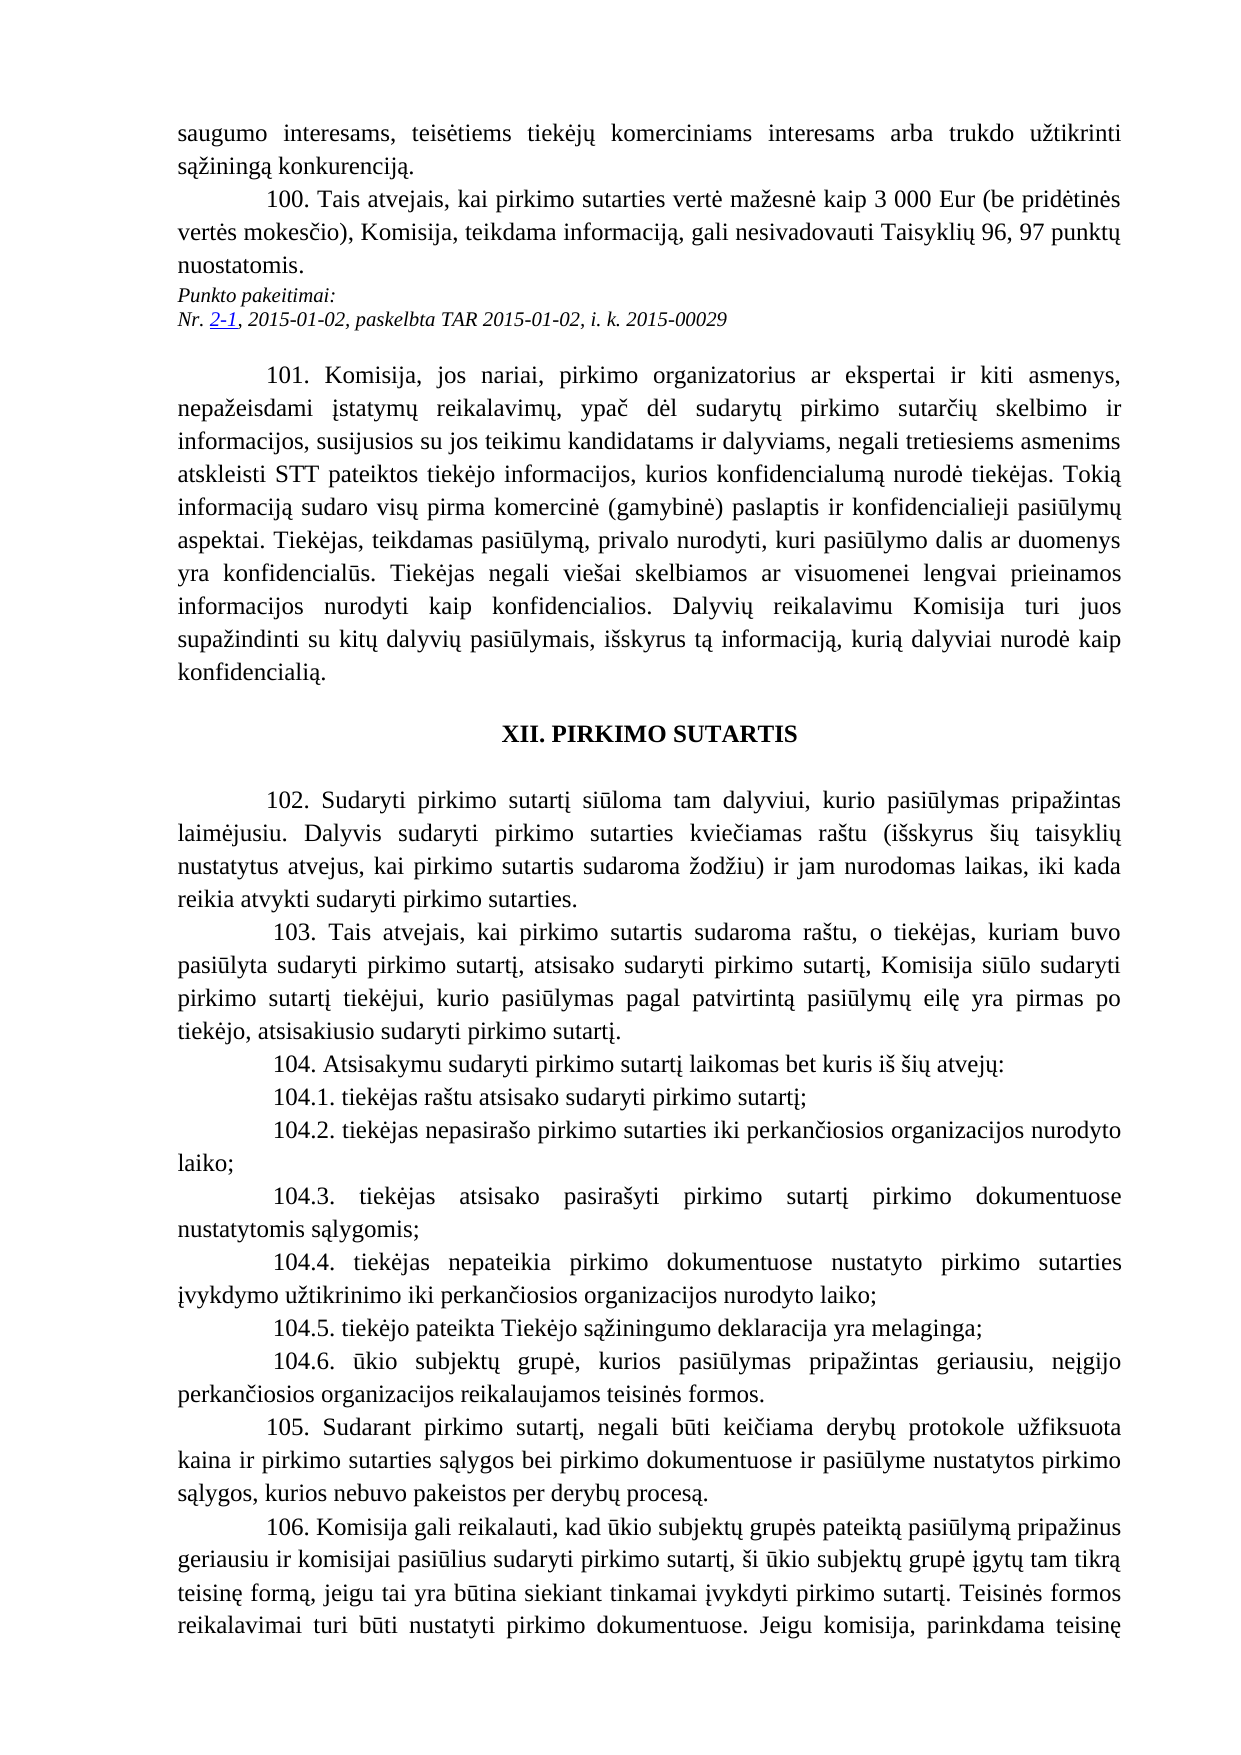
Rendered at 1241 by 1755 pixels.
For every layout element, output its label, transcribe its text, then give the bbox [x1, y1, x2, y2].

text 101. Komisija, jos nariai, pirkimo organizatorius ar ekspertai ir kiti asmenys, nepažeisdami įstatymų reikalavimų, ypač dėl sudarytų pirkimo sutarčių skelbimo ir informacijos, susijusios su jos teikimu kandidatams ir dalyviams, negali tretiesiems asmenims atskleisti STT pateiktos tiekėjo informacijos, kurios konfidencialumą nurodė tiekėjas. Tokią informaciją sudaro visų pirma komercinė (gamybinė) paslaptis ir konfidencialieji pasiūlymų aspektai. Tiekėjas, teikdamas pasiūlymą, privalo nurodyti, kuri pasiūlymo dalis ar duomenys yra konfidencialūs. Tiekėjas negali viešai skelbiamos ar visuomenei lengvai prieinamos informacijos nurodyti kaip konfidencialios. Dalyvių reikalavimu Komisija turi juos supažindinti su kitų dalyvių pasiūlymais, išskyrus tą informaciją, kurią dalyviai nurodė kaip konfidencialią. [177, 360, 1122, 686]
text XII. PIRKIMO SUTARTIS [177, 719, 1122, 748]
text 104.4. tiekėjas nepateikia pirkimo dokumentuose nustatyto pirkimo sutarties įvykdymo užtikrinimo iki perkančiosios organizacijos nurodyto laiko; [177, 1247, 1122, 1309]
text 100. Tais atvejais, kai pirkimo sutarties vertė mažesnė kaip 3 000 Eur (be pridėtinės vertės mokesčio), Komisija, teikdama informaciją, gali nesivadovauti Taisyklių 96, 97 punktų nuostatomis. [177, 184, 1122, 279]
text 104.6. ūkio subjektų grupė, kurios pasiūlymas pripažintas geriausiu, neįgijo perkančiosios organizacijos reikalaujamos teisinės formos. [177, 1346, 1122, 1408]
text 103. Tais atvejais, kai pirkimo sutartis sudaroma raštu, o tiekėjas, kuriam buvo pasiūlyta sudaryti pirkimo sutartį, atsisako sudaryti pirkimo sutartį, Komisija siūlo sudaryti pirkimo sutartį tiekėjui, kurio pasiūlymas pagal patvirtintą pasiūlymų eilę yra pirmas po tiekėjo, atsisakiusio sudaryti pirkimo sutartį. [177, 917, 1122, 1045]
text 104.3. tiekėjas atsisako pasirašyti pirkimo sutartį pirkimo dokumentuose nustatytomis sąlygomis; [177, 1181, 1122, 1243]
text 104. Atsisakymu sudaryti pirkimo sutartį laikomas bet kuris iš šių atvejų: [177, 1049, 1122, 1078]
text 104.5. tiekėjo pateikta Tiekėjo sąžiningumo deklaracija yra melaginga; [177, 1313, 1122, 1342]
text Nr. 2-1, 2015-01-02, paskelbta TAR 2015-01-02, i. k. 2015-00029 [177, 307, 1122, 331]
text 102. Sudaryti pirkimo sutartį siūloma tam dalyviui, kurio pasiūlymas pripažintas laimėjusiu. Dalyvis sudaryti pirkimo sutarties kviečiamas raštu (išskyrus šių taisyklių nustatytus atvejus, kai pirkimo sutartis sudaroma žodžiu) ir jam nurodomas laikas, iki kada reikia atvykti sudaryti pirkimo sutarties. [177, 785, 1122, 913]
text 104.2. tiekėjas nepasirašo pirkimo sutarties iki perkančiosios organizacijos nurodyto laiko; [177, 1115, 1122, 1177]
text 106. Komisija gali reikalauti, kad ūkio subjektų grupės pateiktą pasiūlymą pripažinus geriausiu ir komisijai pasiūlius sudaryti pirkimo sutartį, ši ūkio subjektų grupė įgytų tam tikrą teisinę formą, jeigu tai yra būtina siekiant tinkamai įvykdyti pirkimo sutartį. Teisinės formos reikalavimai turi būti nustatyti pirkimo dokumentuose. Jeigu komisija, parinkdama teisinę [177, 1512, 1122, 1639]
text saugumo interesams, teisėtiems tiekėjų komerciniams interesams arba trukdo užtikrinti sąžiningą konkurenciją. [177, 118, 1122, 180]
text 105. Sudarant pirkimo sutartį, negali būti keičiama derybų protokole užfiksuota kaina ir pirkimo sutarties sąlygos bei pirkimo dokumentuose ir pasiūlyme nustatytos pirkimo sąlygos, kurios nebuvo pakeistos per derybų procesą. [177, 1412, 1122, 1507]
text 104.1. tiekėjas raštu atsisako sudaryti pirkimo sutartį; [177, 1082, 1122, 1111]
text Punkto pakeitimai: [177, 283, 1122, 307]
